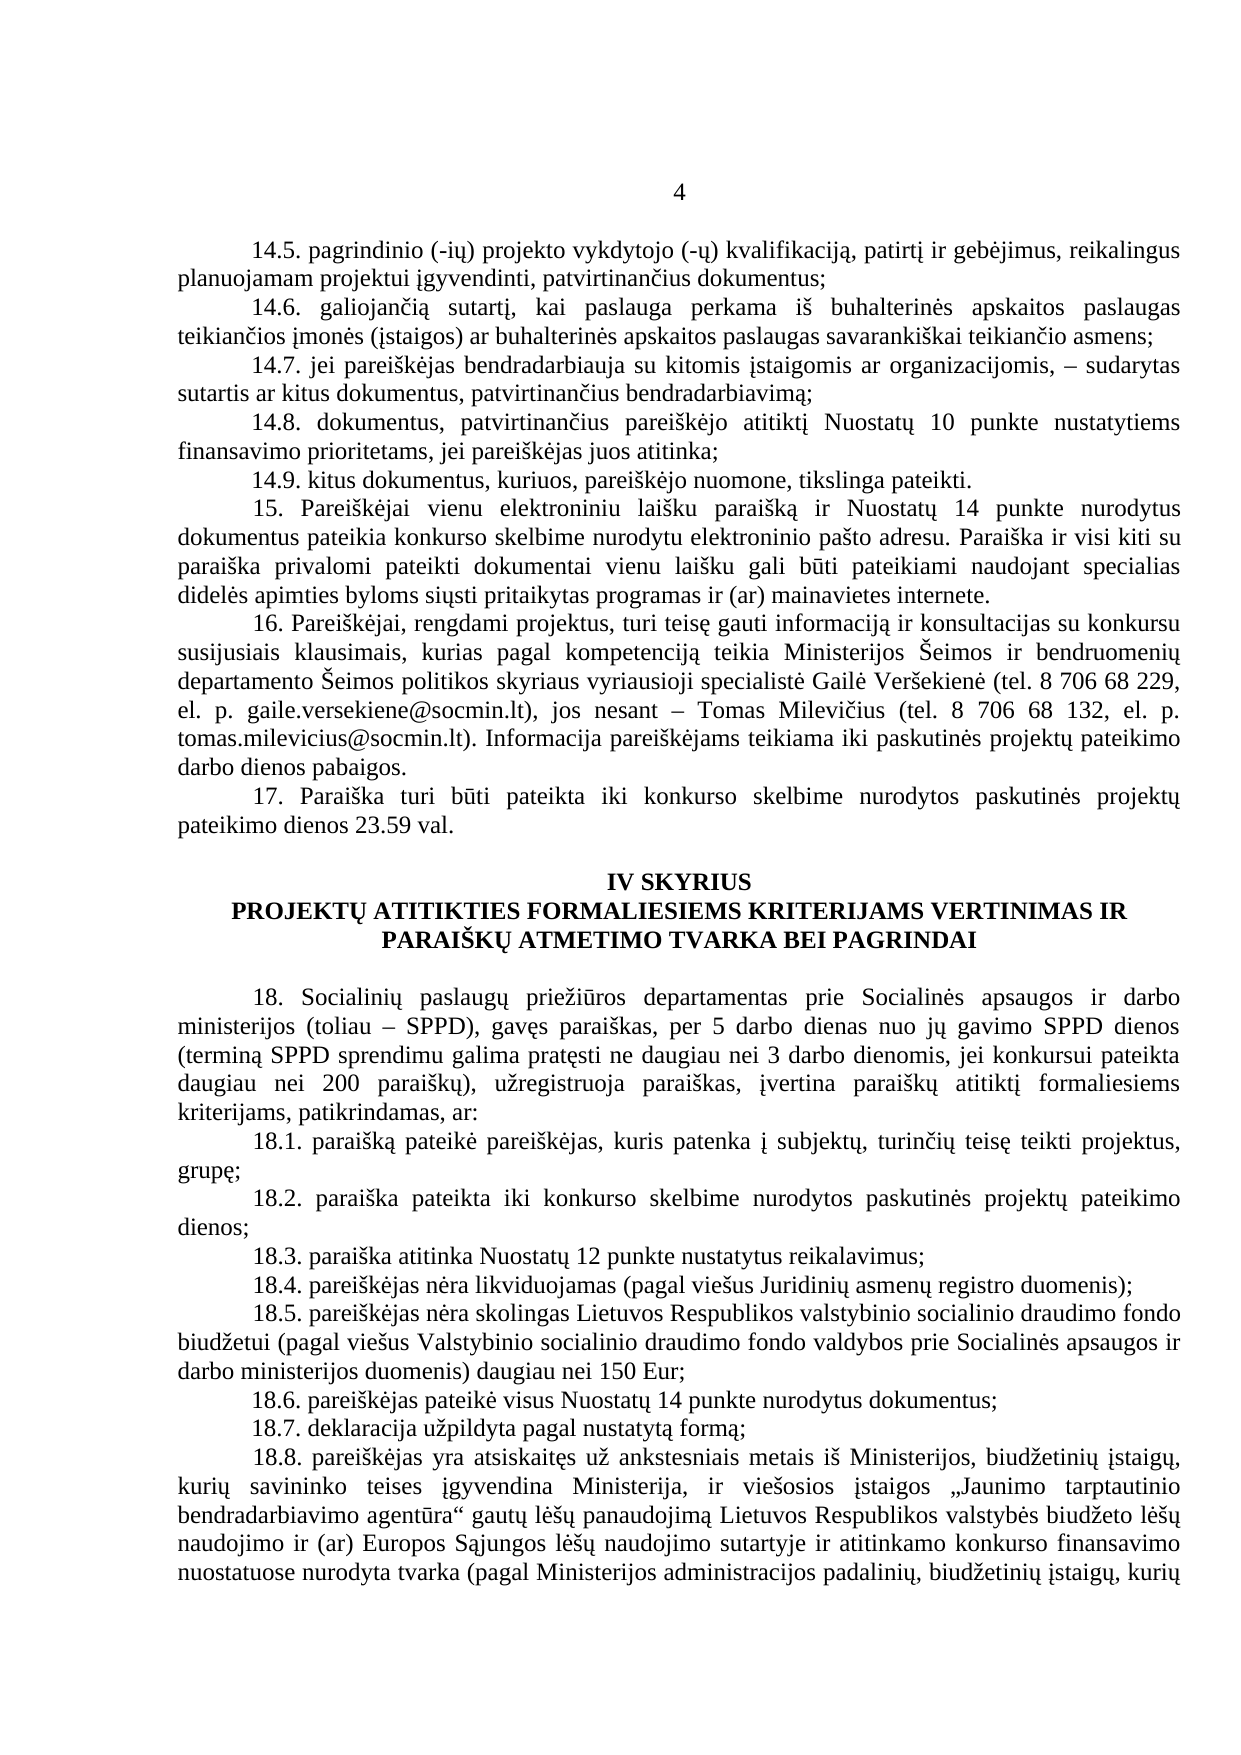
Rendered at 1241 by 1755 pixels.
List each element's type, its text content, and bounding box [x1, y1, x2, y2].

text 18.4. pareiškėjas nėra likviduojamas (pagal viešus Juridinių asmenų registro duomenis); [177, 1270, 1181, 1298]
text 14.9. kitus dokumentus, kuriuos, pareiškėjo nuomone, tikslinga pateikti. [177, 465, 1181, 493]
text 18.6. pareiškėjas pateikė visus Nuostatų 14 punkte nurodytus dokumentus; [177, 1385, 1181, 1413]
text 14.6. galiojančią sutartį, kai paslauga perkama iš buhalterinės apskaitos paslaugas teikiančios įmonės (įstaigos) ar buhalterinės apskaitos paslaugas savarankiškai teikiančio asmens; [177, 292, 1181, 350]
text 16. Pareiškėjai, rengdami projektus, turi teisę gauti informaciją ir konsultacijas su konkursu susijusiais klausimais, kurias pagal kompetenciją teikia Ministerijos Šeimos ir bendruomenių departamento Šeimos politikos skyriaus vyriausioji specialistė Gailė Veršekienė (tel. 8 706 68 229, el. p. gaile.versekiene@socmin.lt), jos nesant – Tomas Milevičius (tel. 8 706 68 132, el. p. tomas.milevicius@socmin.lt). Informacija pareiškėjams teikiama iki paskutinės projektų pateikimo darbo dienos pabaigos. [177, 608, 1181, 781]
text IV SKYRIUS [177, 867, 1181, 896]
text PROJEKTŲ ATITIKTIES FORMALIESIEMS KRITERIJAMS VERTINIMAS IR PARAIŠKŲ ATMETIMO TVARKA BEI PAGRINDAI [177, 896, 1181, 953]
text 18.1. paraišką pateikė pareiškėjas, kuris patenka į subjektų, turinčių teisę teikti projektus, grupę; [177, 1126, 1181, 1183]
text 18.3. paraiška atitinka Nuostatų 12 punkte nustatytus reikalavimus; [177, 1241, 1181, 1270]
text 18.5. pareiškėjas nėra skolingas Lietuvos Respublikos valstybinio socialinio draudimo fondo biudžetui (pagal viešus Valstybinio socialinio draudimo fondo valdybos prie Socialinės apsaugos ir darbo ministerijos duomenis) daugiau nei 150 Eur; [177, 1298, 1181, 1385]
text 17. Paraiška turi būti pateikta iki konkurso skelbime nurodytos paskutinės projektų pateikimo dienos 23.59 val. [177, 781, 1181, 838]
text 18.7. deklaracija užpildyta pagal nustatytą formą; [177, 1413, 1181, 1442]
text 14.8. dokumentus, patvirtinančius pareiškėjo atitiktį Nuostatų 10 punkte nustatytiems finansavimo prioritetams, jei pareiškėjas juos atitinka; [177, 407, 1181, 465]
text 15. Pareiškėjai vienu elektroniniu laišku paraišką ir Nuostatų 14 punkte nurodytus dokumentus pateikia konkurso skelbime nurodytu elektroninio pašto adresu. Paraiška ir visi kiti su paraiška privalomi pateikti dokumentai vienu laišku gali būti pateikiami naudojant specialias didelės apimties byloms siųsti pritaikytas programas ir (ar) mainavietes internete. [177, 493, 1181, 608]
text 14.7. jei pareiškėjas bendradarbiauja su kitomis įstaigomis ar organizacijomis, – sudarytas sutartis ar kitus dokumentus, patvirtinančius bendradarbiavimą; [177, 350, 1181, 407]
text 18.8. pareiškėjas yra atsiskaitęs už ankstesniais metais iš Ministerijos, biudžetinių įstaigų, kurių savininko teises įgyvendina Ministerija, ir viešosios įstaigos „Jaunimo tarptautinio bendradarbiavimo agentūra“ gautų lėšų panaudojimą Lietuvos Respublikos valstybės biudžeto lėšų naudojimo ir (ar) Europos Sąjungos lėšų naudojimo sutartyje ir atitinkamo konkurso finansavimo nuostatuose nurodyta tvarka (pagal Ministerijos administracijos padalinių, biudžetinių įstaigų, kurių [177, 1442, 1181, 1586]
text 18. Socialinių paslaugų priežiūros departamentas prie Socialinės apsaugos ir darbo ministerijos (toliau – SPPD), gavęs paraiškas, per 5 darbo dienas nuo jų gavimo SPPD dienos (terminą SPPD sprendimu galima pratęsti ne daugiau nei 3 darbo dienomis, jei konkursui pateikta daugiau nei 200 paraiškų), užregistruoja paraiškas, įvertina paraiškų atitiktį formaliesiems kriterijams, patikrindamas, ar: [177, 982, 1181, 1126]
text 14.5. pagrindinio (-ių) projekto vykdytojo (-ų) kvalifikaciją, patirtį ir gebėjimus, reikalingus planuojamam projektui įgyvendinti, patvirtinančius dokumentus; [177, 235, 1181, 292]
text 18.2. paraiška pateikta iki konkurso skelbime nurodytos paskutinės projektų pateikimo dienos; [177, 1183, 1181, 1241]
